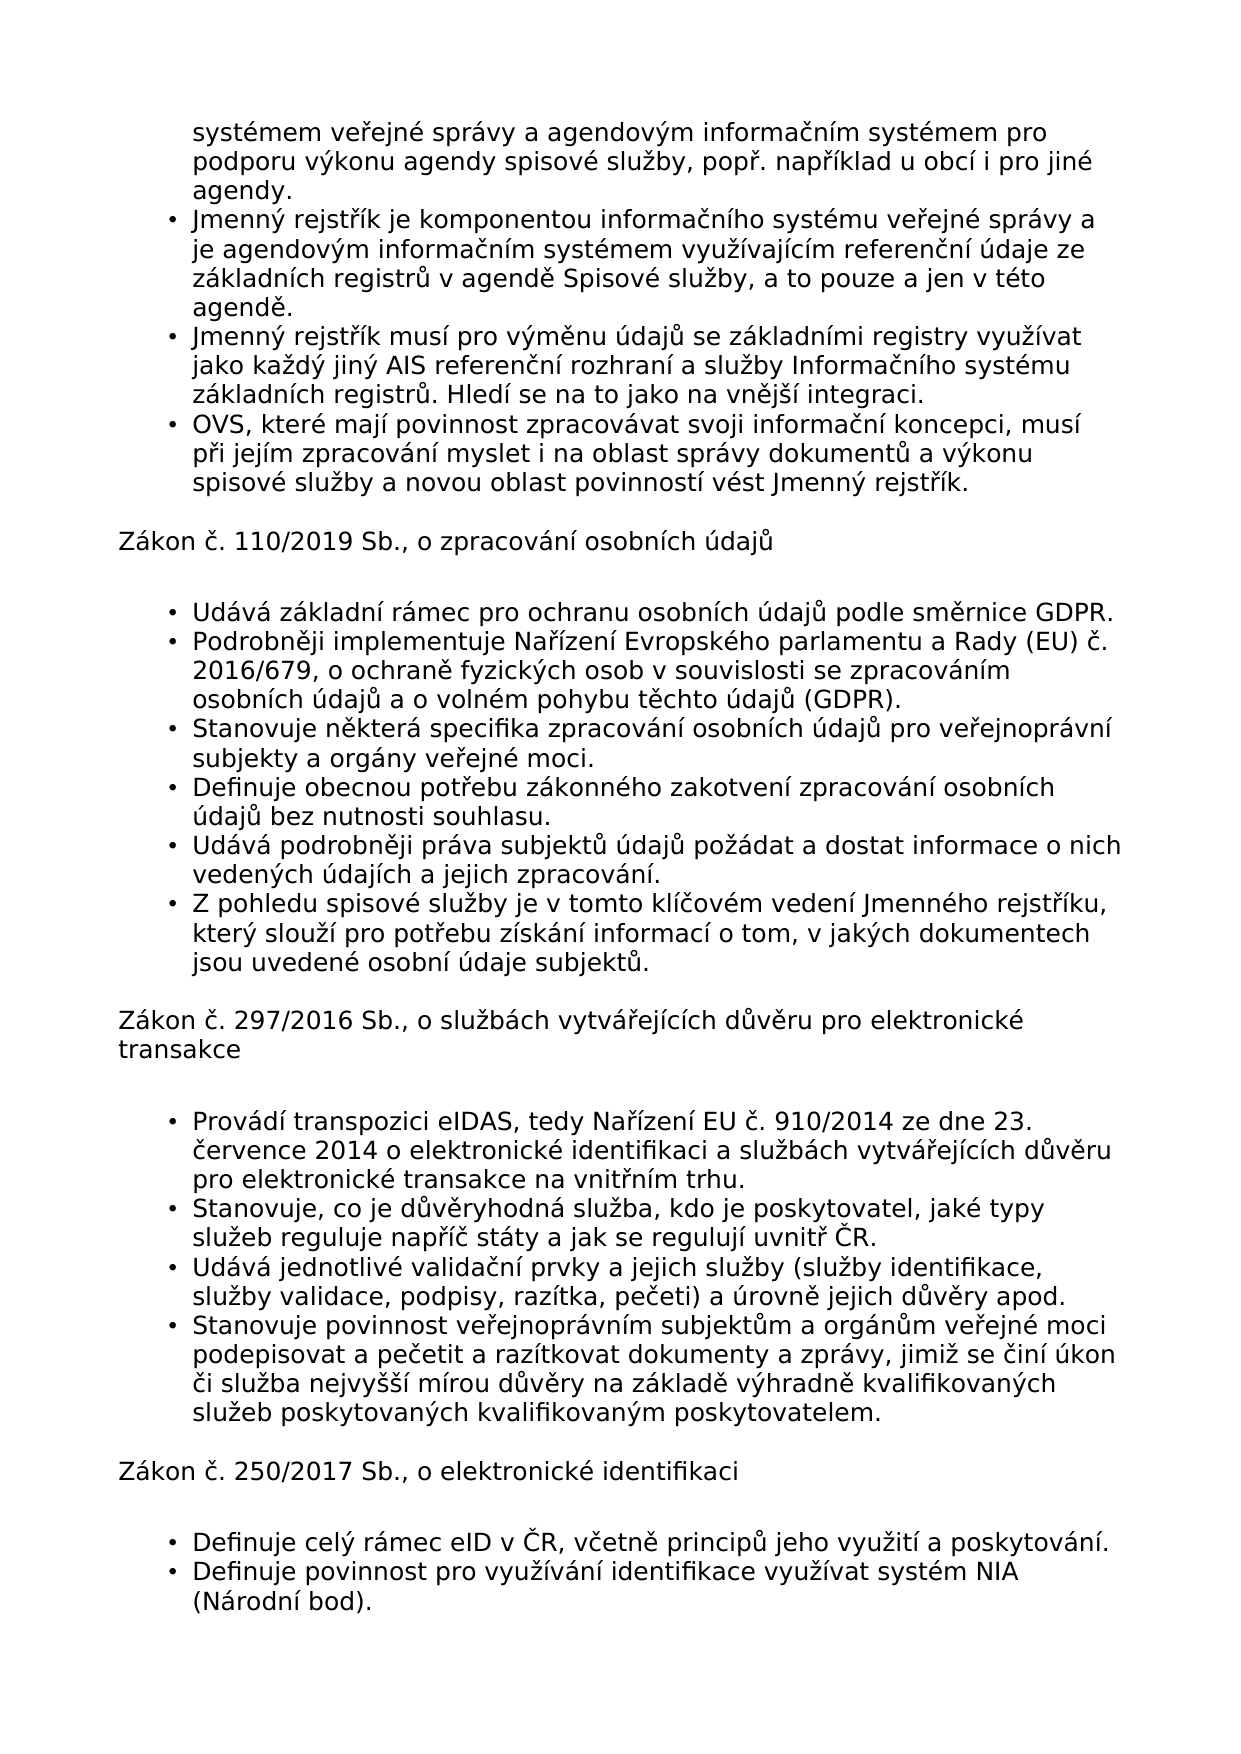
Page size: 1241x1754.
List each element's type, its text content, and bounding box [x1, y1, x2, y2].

list Stanovuje povinnost veřejnoprávním subjektům a orgánům veřejné moci podepisovat a pečetit a razítkovat dokumenty a zprávy, jimiž se činí úkon či služba nejvyšší mírou důvěry na základě výhradně kvalifikovaných služeb poskytovaných kvalifikovaným poskytovatelem. [177, 1311, 1122, 1428]
list OVS, které mají povinnost zpracovávat svoji informační koncepci, musí při jejím zpracování myslet i na oblast správy dokumentů a výkonu spisové služby a novou oblast povinností vést Jmenný rejstřík. [177, 410, 1122, 497]
list Udává základní rámec pro ochranu osobních údajů podle směrnice GDPR. [177, 598, 1122, 627]
list Podrobněji implementuje Nařízení Evropského parlamentu a Rady (EU) č. 2016/679, o ochraně fyzických osob v souvislosti se zpracováním osobních údajů a o volném pohybu těchto údajů (GDPR). [177, 627, 1122, 714]
list Definuje celý rámec eID v ČR, včetně principů jeho využití a poskytování. [177, 1528, 1122, 1557]
list systémem veřejné správy a agendovým informačním systémem pro podporu výkonu agendy spisové služby, popř. například u obcí i pro jiné agendy. [177, 118, 1122, 206]
list Stanovuje některá specifika zpracování osobních údajů pro veřejnoprávní subjekty a orgány veřejné moci. [177, 714, 1122, 773]
text Zákon č. 297/2016 Sb., o službách vytvářejících důvěru pro elektronické transakce [118, 1007, 1122, 1065]
list Z pohledu spisové služby je v tomto klíčovém vedení Jmenného rejstříku, který slouží pro potřebu získání informací o tom, v jakých dokumentech jsou uvedené osobní údaje subjektů. [177, 889, 1122, 977]
list Provádí transpozici eIDAS, tedy Nařízení EU č. 910/2014 ze dne 23. července 2014 o elektronické identifikaci a službách vytvářejících důvěru pro elektronické transakce na vnitřním trhu. [177, 1107, 1122, 1194]
list Jmenný rejstřík musí pro výměnu údajů se základními registry využívat jako každý jiný AIS referenční rozhraní a služby Informačního systému základních registrů. Hledí se na to jako na vnější integraci. [177, 322, 1122, 410]
list Udává jednotlivé validační prvky a jejich služby (služby identifikace, služby validace, podpisy, razítka, pečeti) a úrovně jejich důvěry apod. [177, 1253, 1122, 1311]
text Zákon č. 250/2017 Sb., o elektronické identifikaci [118, 1457, 1122, 1486]
list Stanovuje, co je důvěryhodná služba, kdo je poskytovatel, jaké typy služeb reguluje napříč státy a jak se regulují uvnitř ČR. [177, 1194, 1122, 1253]
list Definuje povinnost pro využívání identifikace využívat systém NIA (Národní bod). [177, 1557, 1122, 1616]
text Zákon č. 110/2019 Sb., o zpracování osobních údajů [118, 527, 1122, 556]
list Definuje obecnou potřebu zákonného zakotvení zpracování osobních údajů bez nutnosti souhlasu. [177, 773, 1122, 831]
list Udává podrobněji práva subjektů údajů požádat a dostat informace o nich vedených údajích a jejich zpracování. [177, 831, 1122, 889]
list Jmenný rejstřík je komponentou informačního systému veřejné správy a je agendovým informačním systémem využívajícím referenční údaje ze základních registrů v agendě Spisové služby, a to pouze a jen v této agendě. [177, 206, 1122, 322]
